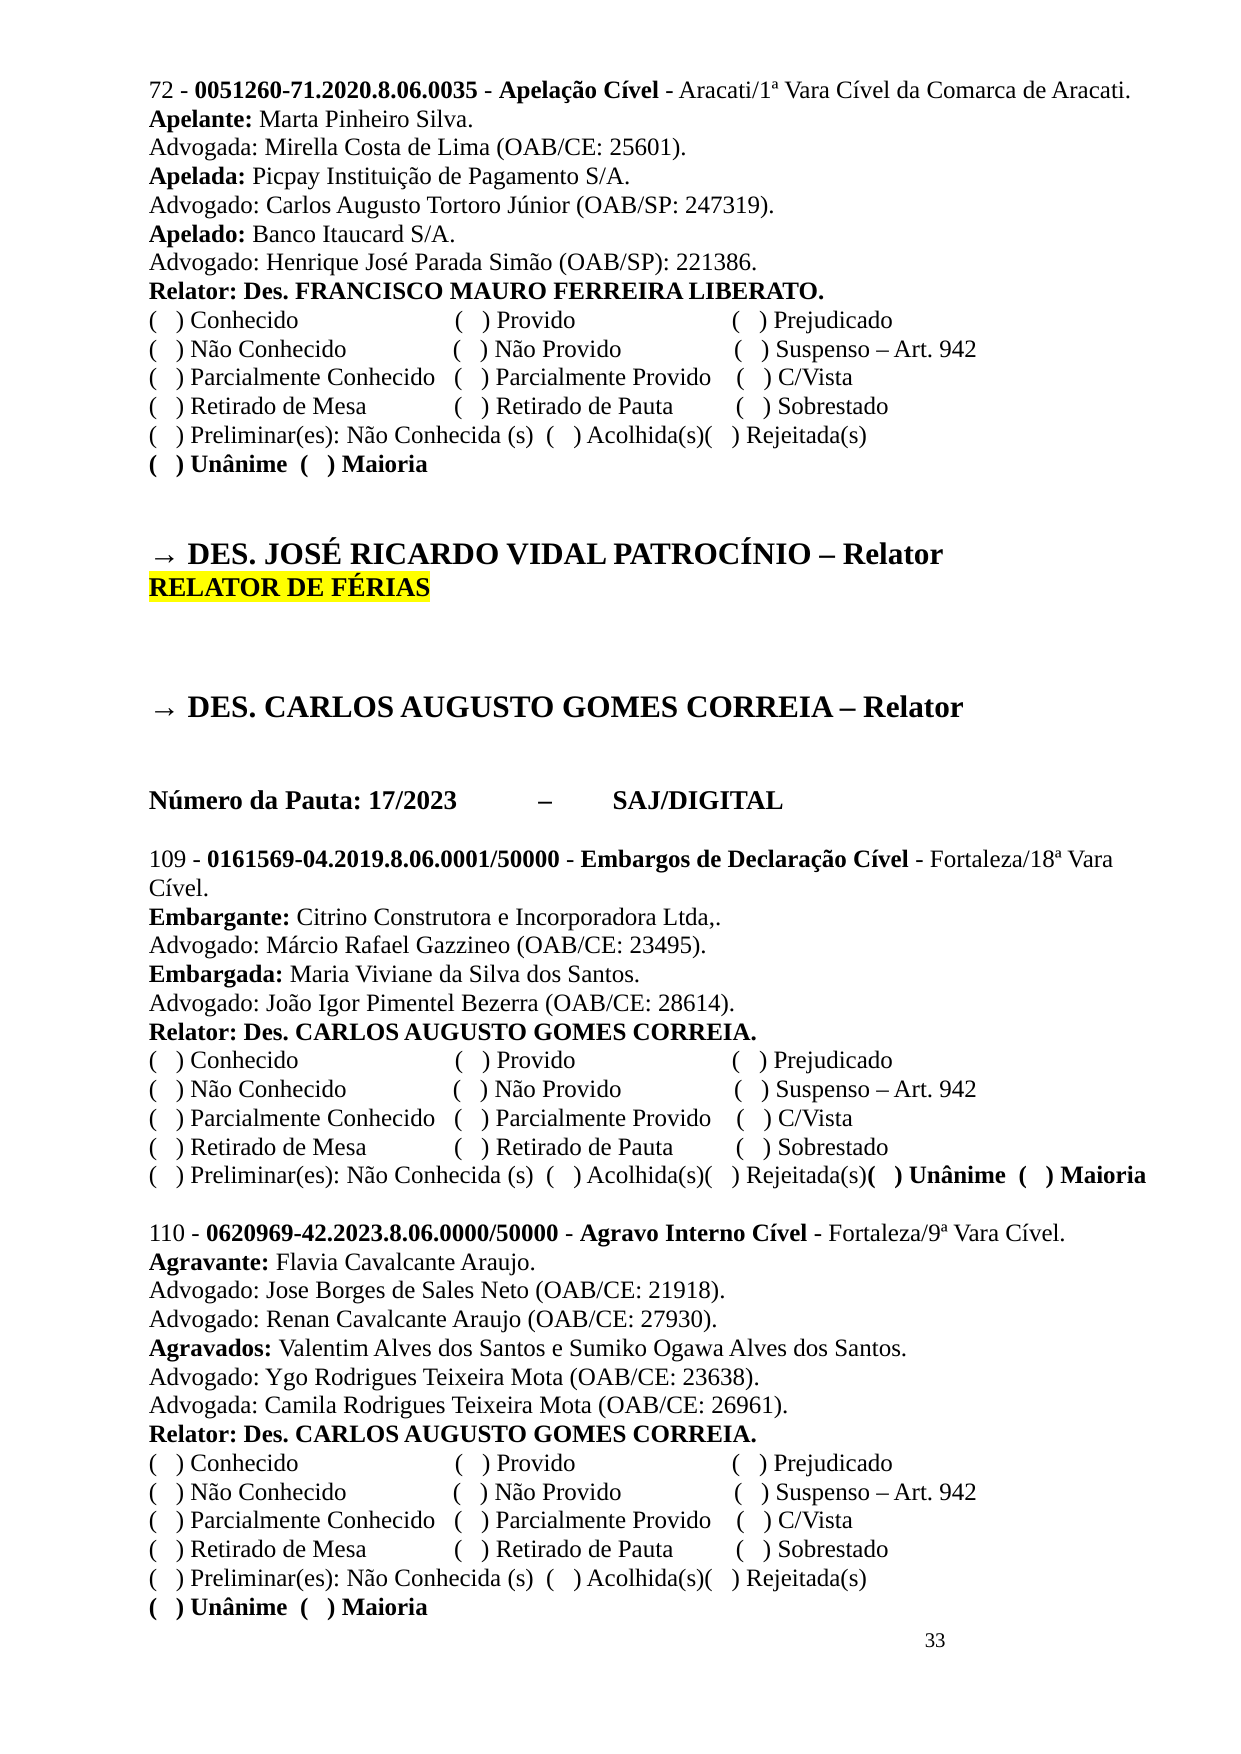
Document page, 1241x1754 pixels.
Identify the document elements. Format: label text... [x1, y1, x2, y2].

text Relator: Des. CARLOS AUGUSTO GOMES CORREIA. [148, 1017, 1141, 1045]
text ( ) Parcialmente Conhecido ( ) Parcialmente Provido ( ) C/Vista [148, 1505, 1158, 1534]
text 72 - 0051260-71.2020.8.06.0035 - Apelação Cível - Aracati/1ª Vara Cível da Comarca de Aracati. Apelante: Marta Pinheiro Silva. [148, 75, 1141, 132]
text Advogado: Carlos Augusto Tortoro Júnior (OAB/SP: 247319). [148, 190, 1141, 219]
text Advogado: Henrique José Parada Simão (OAB/SP): 221386. [148, 247, 1141, 276]
text ( ) Conhecido ( ) Provido ( ) Prejudicado [148, 1045, 1141, 1074]
text Advogada: Mirella Costa de Lima (OAB/CE: 25601). [148, 132, 1141, 161]
text ( ) Conhecido ( ) Provido ( ) Prejudicado [148, 305, 1141, 334]
text 109 - 0161569-04.2019.8.06.0001/50000 - Embargos de Declaração Cível - Fortaleza/18ª Vara Cível. [148, 844, 1141, 902]
text Agravados: Valentim Alves dos Santos e Sumiko Ogawa Alves dos Santos. [148, 1333, 1141, 1362]
text → DES. CARLOS AUGUSTO GOMES CORREIA – Relator [148, 688, 1141, 724]
text 110 - 0620969-42.2023.8.06.0000/50000 - Agravo Interno Cível - Fortaleza/9ª Vara Cível. Agravante: Flavia Cavalcante Araujo. [148, 1218, 1141, 1275]
text Número da Pauta: 17/2023 – SAJ/DIGITAL [148, 784, 1141, 815]
text ( ) Não Conhecido ( ) Não Provido ( ) Suspenso – Art. 942 [148, 334, 1158, 362]
text ( ) Preliminar(es): Não Conhecida (s) ( ) Acolhida(s)( ) Rejeitada(s) [148, 420, 1158, 449]
text ( ) Parcialmente Conhecido ( ) Parcialmente Provido ( ) C/Vista [148, 362, 1158, 391]
text ( ) Não Conhecido ( ) Não Provido ( ) Suspenso – Art. 942 [148, 1074, 1158, 1103]
text RELATOR DE FÉRIAS [148, 571, 1141, 602]
text Advogada: Camila Rodrigues Teixeira Mota (OAB/CE: 26961). [148, 1390, 1141, 1419]
text ( ) Não Conhecido ( ) Não Provido ( ) Suspenso – Art. 942 [148, 1477, 1158, 1505]
text Apelada: Picpay Instituição de Pagamento S/A. [148, 161, 1141, 190]
text ( ) Preliminar(es): Não Conhecida (s) ( ) Acolhida(s)( ) Rejeitada(s) [148, 1563, 1158, 1592]
text ( ) Conhecido ( ) Provido ( ) Prejudicado [148, 1448, 1141, 1477]
text Advogado: Renan Cavalcante Araujo (OAB/CE: 27930). [148, 1304, 1141, 1333]
text → DES. JOSÉ RICARDO VIDAL PATROCÍNIO – Relator [148, 535, 1141, 571]
text ( ) Unânime ( ) Maioria [148, 449, 1158, 477]
text ( ) Unânime ( ) Maioria [148, 1592, 1158, 1620]
text Advogado: Jose Borges de Sales Neto (OAB/CE: 21918). [148, 1275, 1141, 1304]
text Embargante: Citrino Construtora e Incorporadora Ltda,. [148, 902, 1141, 930]
text Advogado: Márcio Rafael Gazzineo (OAB/CE: 23495). [148, 930, 1141, 959]
text Relator: Des. FRANCISCO MAURO FERREIRA LIBERATO. [148, 276, 1141, 305]
text ( ) Retirado de Mesa ( ) Retirado de Pauta ( ) Sobrestado [148, 1534, 1158, 1563]
text ( ) Parcialmente Conhecido ( ) Parcialmente Provido ( ) C/Vista [148, 1103, 1158, 1132]
text ( ) Retirado de Mesa ( ) Retirado de Pauta ( ) Sobrestado [148, 1132, 1158, 1160]
text ( ) Retirado de Mesa ( ) Retirado de Pauta ( ) Sobrestado [148, 391, 1158, 420]
text ( ) Preliminar(es): Não Conhecida (s) ( ) Acolhida(s)( ) Rejeitada(s)( ) Unânime ( ) Maioria [148, 1160, 1158, 1189]
text Relator: Des. CARLOS AUGUSTO GOMES CORREIA. [148, 1419, 1141, 1448]
text Advogado: Ygo Rodrigues Teixeira Mota (OAB/CE: 23638). [148, 1362, 1141, 1390]
text Embargada: Maria Viviane da Silva dos Santos. [148, 959, 1141, 988]
text Apelado: Banco Itaucard S/A. [148, 219, 1141, 247]
text Advogado: João Igor Pimentel Bezerra (OAB/CE: 28614). [148, 988, 1141, 1017]
